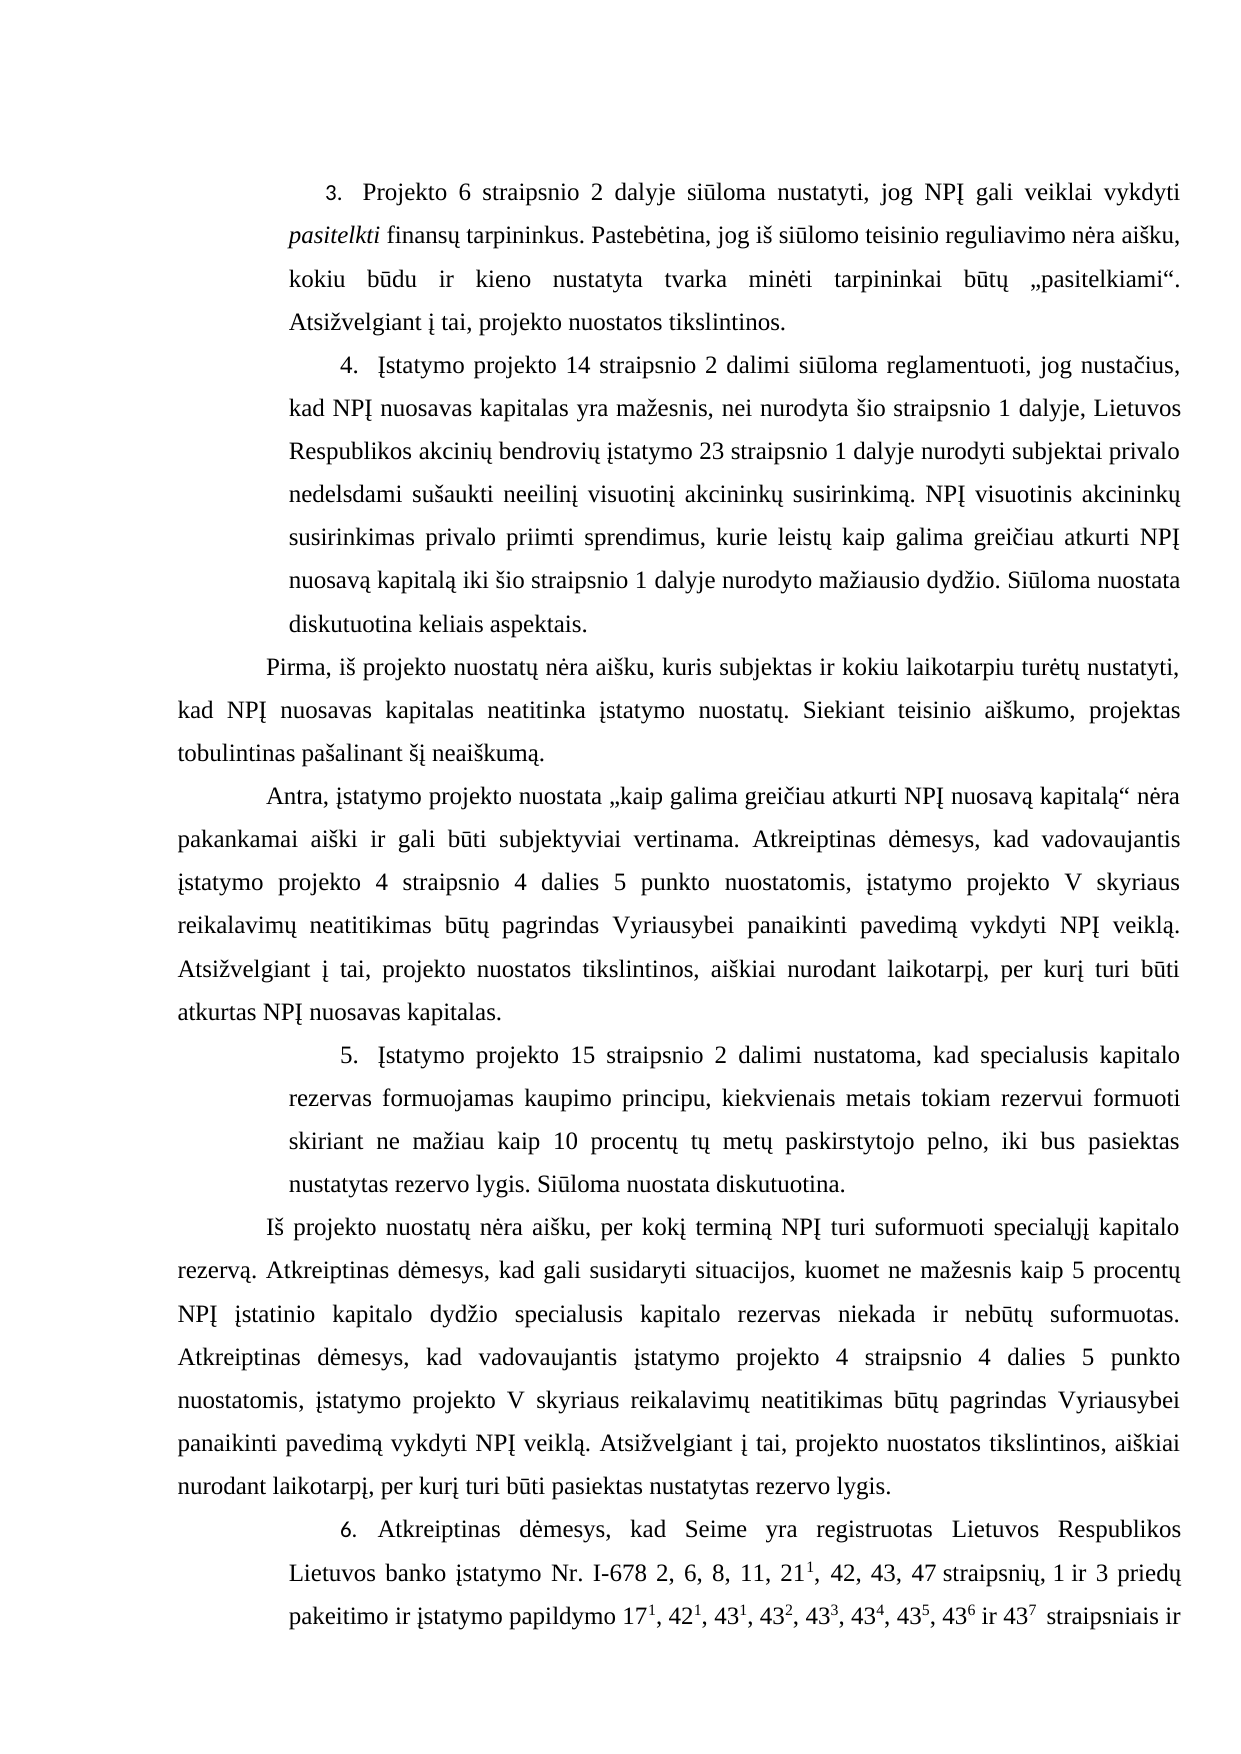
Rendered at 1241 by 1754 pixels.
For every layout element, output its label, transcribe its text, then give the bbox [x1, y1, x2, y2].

text Iš projekto nuostatų nėra aišku, per kokį terminą NPĮ turi suformuoti specialųjį kapitalo rezervą. Atkreiptinas dėmesys, kad gali susidaryti situacijos, kuomet ne mažesnis kaip 5 procentų NPĮ įstatinio kapitalo dydžio specialusis kapitalo rezervas niekada ir nebūtų suformuotas. Atkreiptinas dėmesys, kad vadovaujantis įstatymo projekto 4 straipsnio 4 dalies 5 punkto nuostatomis, įstatymo projekto V skyriaus reikalavimų neatitikimas būtų pagrindas Vyriausybei panaikinti pavedimą vykdyti NPĮ veiklą. Atsižvelgiant į tai, projekto nuostatos tikslintinos, aiškiai nurodant laikotarpį, per kurį turi būti pasiektas nustatytas rezervo lygis. [177, 1212, 1181, 1500]
list Atkreiptinas dėmesys, kad Seime yra registruotas Lietuvos Respublikos Lietuvos banko įstatymo Nr. I-678 2, 6, 8, 11, 211, 42, 43, 47 straipsnių, 1 ir 3 priedų pakeitimo ir įstatymo papildymo 171, 421, 431, 432, 433, 434, 435, 436 ir 437 straipsniais ir [251, 1514, 1181, 1630]
list Įstatymo projekto 15 straipsnio 2 dalimi nustatoma, kad specialusis kapitalo rezervas formuojamas kaupimo principu, kiekvienais metais tokiam rezervui formuoti skiriant ne mažiau kaip 10 procentų tų metų paskirstytojo pelno, iki bus pasiektas nustatytas rezervo lygis. Siūloma nuostata diskutuotina. [251, 1040, 1181, 1198]
list Projekto 6 straipsnio 2 dalyje siūloma nustatyti, jog NPĮ gali veiklai vykdyti pasitelkti finansų tarpininkus. Pastebėtina, jog iš siūlomo teisinio reguliavimo nėra aišku, kokiu būdu ir kieno nustatyta tvarka minėti tarpininkai būtų „pasitelkiami“. Atsižvelgiant į tai, projekto nuostatos tikslintinos. [251, 177, 1181, 336]
list Įstatymo projekto 14 straipsnio 2 dalimi siūloma reglamentuoti, jog nustačius, kad NPĮ nuosavas kapitalas yra mažesnis, nei nurodyta šio straipsnio 1 dalyje, Lietuvos Respublikos akcinių bendrovių įstatymo 23 straipsnio 1 dalyje nurodyti subjektai privalo nedelsdami sušaukti neeilinį visuotinį akcininkų susirinkimą. NPĮ visuotinis akcininkų susirinkimas privalo priimti sprendimus, kurie leistų kaip galima greičiau atkurti NPĮ nuosavą kapitalą iki šio straipsnio 1 dalyje nurodyto mažiausio dydžio. Siūloma nuostata diskutuotina keliais aspektais. [251, 350, 1181, 637]
text Antra, įstatymo projekto nuostata „kaip galima greičiau atkurti NPĮ nuosavą kapitalą“ nėra pakankamai aiški ir gali būti subjektyviai vertinama. Atkreiptinas dėmesys, kad vadovaujantis įstatymo projekto 4 straipsnio 4 dalies 5 punkto nuostatomis, įstatymo projekto V skyriaus reikalavimų neatitikimas būtų pagrindas Vyriausybei panaikinti pavedimą vykdyti NPĮ veiklą. Atsižvelgiant į tai, projekto nuostatos tikslintinos, aiškiai nurodant laikotarpį, per kurį turi būti atkurtas NPĮ nuosavas kapitalas. [177, 781, 1181, 1026]
text Pirma, iš projekto nuostatų nėra aišku, kuris subjektas ir kokiu laikotarpiu turėtų nustatyti, kad NPĮ nuosavas kapitalas neatitinka įstatymo nuostatų. Siekiant teisinio aiškumo, projektas tobulintinas pašalinant šį neaiškumą. [177, 652, 1181, 767]
